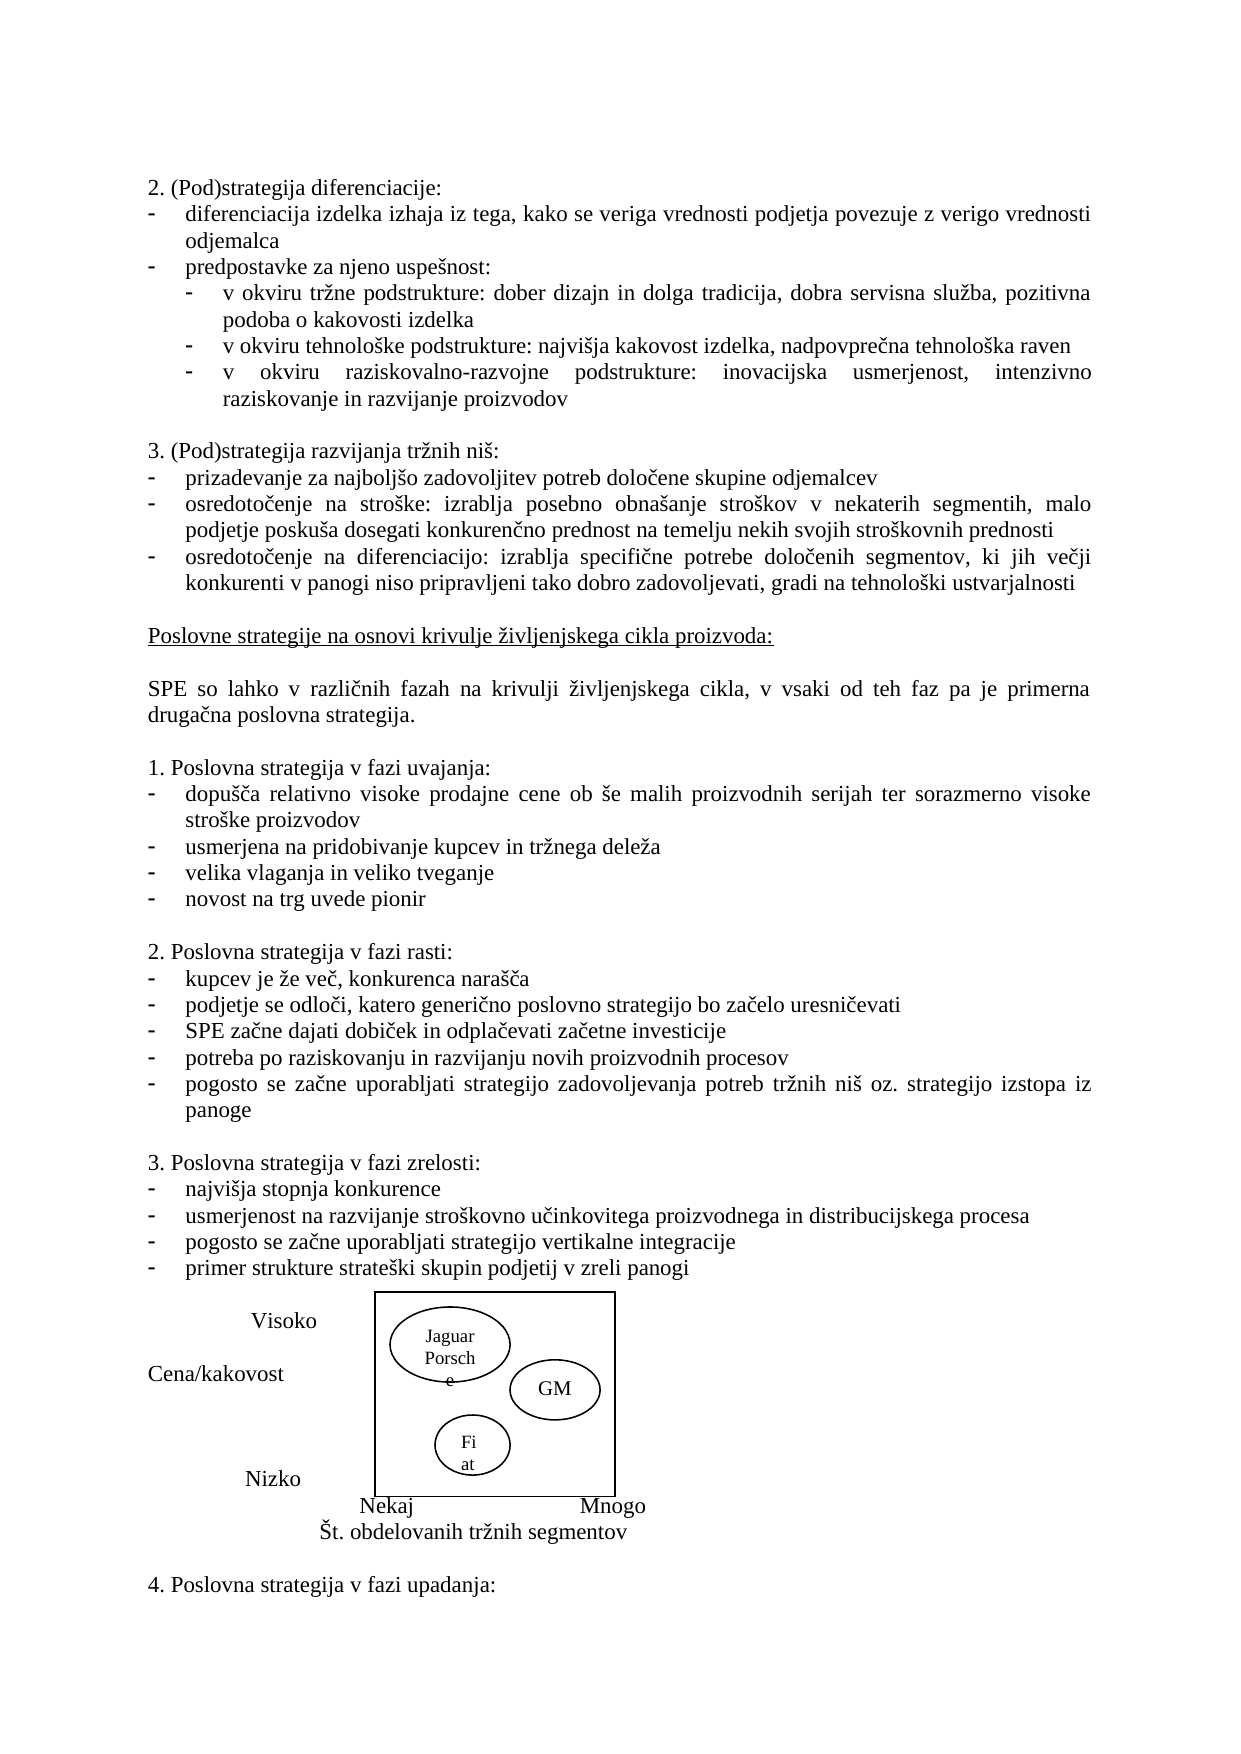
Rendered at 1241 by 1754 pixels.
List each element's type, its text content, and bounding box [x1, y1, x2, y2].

list dopušča relativno visoke prodajne cene ob še malih proizvodnih serijah ter sorazmerno visoke stroške proizvodov [148, 780, 1093, 833]
text 3. (Pod)strategija razvijanja tržnih niš: [148, 437, 1093, 464]
text Nekaj Mnogo [148, 1492, 1093, 1518]
text 2. (Pod)strategija diferenciacije: [148, 174, 1093, 200]
list usmerjenost na razvijanje stroškovno učinkovitega proizvodnega in distribucijskega procesa [148, 1202, 1093, 1228]
list SPE začne dajati dobiček in odplačevati začetne investicije [148, 1017, 1093, 1044]
text [616, 1307, 1093, 1333]
list kupcev je že več, konkurenca narašča [148, 964, 1093, 991]
list osredotočenje na stroške: izrablja posebno obnašanje stroškov v nekaterih segmentih, malo podjetje poskuša dosegati konkurenčno prednost na temelju nekih svojih stroškovnih prednosti [148, 490, 1093, 543]
text Cena/kakovost [148, 1360, 374, 1386]
list najvišja stopnja konkurence [148, 1175, 1093, 1202]
text SPE so lahko v različnih fazah na krivulji življenjskega cikla, v vsaki od teh faz pa je primerna drugačna poslovna strategija. [148, 675, 1093, 727]
list velika vlaganja in veliko tveganje [148, 859, 1093, 886]
list novost na trg uvede pionir [148, 886, 1093, 912]
list v okviru raziskovalno-razvojne podstrukture: inovacijska usmerjenost, intenzivno raziskovanje in razvijanje proizvodov [185, 358, 1093, 411]
list primer strukture strateški skupin podjetij v zreli panogi [148, 1254, 1093, 1281]
text 4. Poslovna strategija v fazi upadanja: [148, 1571, 1093, 1597]
text [616, 1465, 1093, 1492]
text [616, 1360, 1093, 1386]
list v okviru tehnološke podstrukture: najvišja kakovost izdelka, nadpovprečna tehnološka raven [185, 332, 1093, 358]
list v okviru tržne podstrukture: dober dizajn in dolga tradicija, dobra servisna služba, pozitivna podoba o kakovosti izdelka [185, 279, 1093, 332]
text Nizko [148, 1465, 374, 1492]
list usmerjena na pridobivanje kupcev in tržnega deleža [148, 833, 1093, 859]
list diferenciacija izdelka izhaja iz tega, kako se veriga vrednosti podjetja povezuje z verigo vrednosti odjemalca [148, 200, 1093, 253]
list pogosto se začne uporabljati strategijo vertikalne integracije [148, 1228, 1093, 1254]
list podjetje se odloči, katero generično poslovno strategijo bo začelo uresničevati [148, 991, 1093, 1017]
list potreba po raziskovanju in razvijanju novih proizvodnih procesov [148, 1044, 1093, 1070]
text Št. obdelovanih tržnih segmentov [148, 1518, 1093, 1544]
text 1. Poslovna strategija v fazi uvajanja: [148, 754, 1093, 780]
list pogosto se začne uporabljati strategijo zadovoljevanja potreb tržnih niš oz. strategijo izstopa iz panoge [148, 1070, 1093, 1123]
text Poslovne strategije na osnovi krivulje življenjskega cikla proizvoda: [148, 622, 1093, 648]
text 2. Poslovna strategija v fazi rasti: [148, 938, 1093, 964]
list osredotočenje na diferenciacijo: izrablja specifične potrebe določenih segmentov, ki jih večji konkurenti v panogi niso pripravljeni tako dobro zadovoljevati, gradi na tehnološki ustvarjalnosti [148, 543, 1093, 596]
text Visoko [148, 1307, 374, 1333]
list prizadevanje za najboljšo zadovoljitev potreb določene skupine odjemalcev [148, 464, 1093, 490]
list predpostavke za njeno uspešnost: [148, 253, 1093, 279]
text 3. Poslovna strategija v fazi zrelosti: [148, 1149, 1093, 1175]
